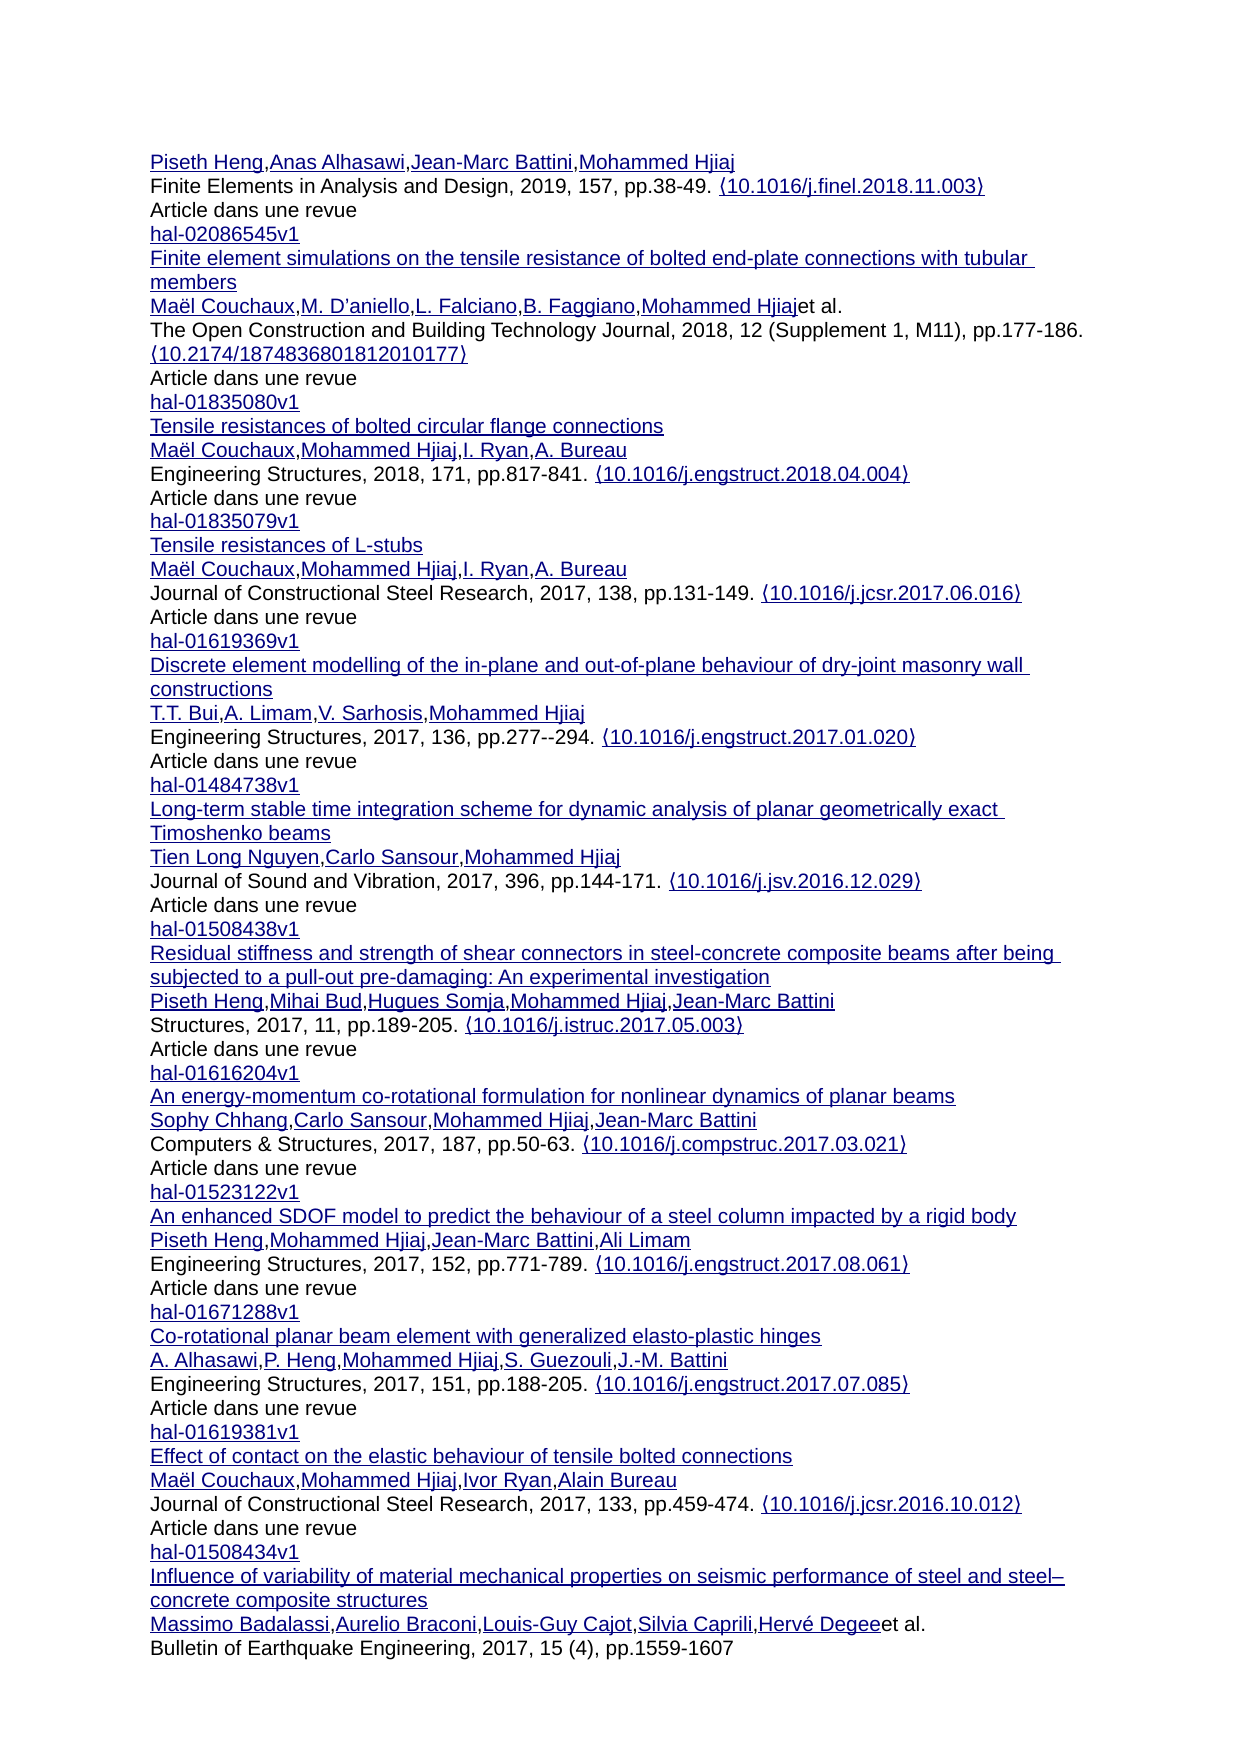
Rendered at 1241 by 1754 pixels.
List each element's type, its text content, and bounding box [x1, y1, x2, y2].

table_cell Discrete element modelling of the in-plane and out-of-plane behaviour of dry-joint masonry wall constructions T.T. Bui,A. Limam,V. Sarhosis,Mohammed Hjiaj Engineering Structures, 2017, 136, pp.277--294. ⟨10.1016/j.engstruct.2017.01.020⟩ Article dans une revue hal-01484738v1 [150, 653, 1090, 797]
table_cell An energy-momentum co-rotational formulation for nonlinear dynamics of planar beams Sophy Chhang,Carlo Sansour,Mohammed Hjiaj,Jean-Marc Battini Computers & Structures, 2017, 187, pp.50-63. ⟨10.1016/j.compstruc.2017.03.021⟩ Article dans une revue hal-01523122v1 [150, 1084, 1090, 1204]
table_cell Residual stiffness and strength of shear connectors in steel-concrete composite beams after being subjected to a pull-out pre-damaging: An experimental investigation Piseth Heng,Mihai Bud,Hugues Somja,Mohammed Hjiaj,Jean-Marc Battini Structures, 2017, 11, pp.189-205. ⟨10.1016/j.istruc.2017.05.003⟩ Article dans une revue hal-01616204v1 [150, 941, 1090, 1084]
table_cell Tensile resistances of bolted circular flange connections Maël Couchaux,Mohammed Hjiaj,I. Ryan,A. Bureau Engineering Structures, 2018, 171, pp.817-841. ⟨10.1016/j.engstruct.2018.04.004⟩ Article dans une revue hal-01835079v1 [150, 414, 1090, 533]
table_cell Co-rotational planar beam element with generalized elasto-plastic hinges A. Alhasawi,P. Heng,Mohammed Hjiaj,S. Guezouli,J.-M. Battini Engineering Structures, 2017, 151, pp.188-205. ⟨10.1016/j.engstruct.2017.07.085⟩ Article dans une revue hal-01619381v1 [150, 1324, 1090, 1444]
table_cell An enhanced SDOF model to predict the behaviour of a steel column impacted by a rigid body Piseth Heng,Mohammed Hjiaj,Jean-Marc Battini,Ali Limam Engineering Structures, 2017, 152, pp.771-789. ⟨10.1016/j.engstruct.2017.08.061⟩ Article dans une revue hal-01671288v1 [150, 1204, 1090, 1324]
table_cell Tensile resistances of L-stubs Maël Couchaux,Mohammed Hjiaj,I. Ryan,A. Bureau Journal of Constructional Steel Research, 2017, 138, pp.131-149. ⟨10.1016/j.jcsr.2017.06.016⟩ Article dans une revue hal-01619369v1 [150, 533, 1090, 653]
table_cell Effect of contact on the elastic behaviour of tensile bolted connections Maël Couchaux,Mohammed Hjiaj,Ivor Ryan,Alain Bureau Journal of Constructional Steel Research, 2017, 133, pp.459-474. ⟨10.1016/j.jcsr.2016.10.012⟩ Article dans une revue hal-01508434v1 [150, 1444, 1090, 1563]
table_cell Finite element simulations on the tensile resistance of bolted end-plate connections with tubular members Maël Couchaux,M. D’aniello,L. Falciano,B. Faggiano,Mohammed Hjiajet al. The Open Construction and Building Technology Journal, 2018, 12 (Supplement 1, M11), pp.177-186. ⟨10.2174/1874836801812010177⟩ Article dans une revue hal-01835080v1 [150, 246, 1090, 413]
table_cell Piseth Heng,Anas Alhasawi,Jean-Marc Battini,Mohammed Hjiaj Finite Elements in Analysis and Design, 2019, 157, pp.38-49. ⟨10.1016/j.finel.2018.11.003⟩ Article dans une revue hal-02086545v1 [150, 150, 1090, 246]
table_cell Influence of variability of material mechanical properties on seismic performance of steel and steel–concrete composite structures Massimo Badalassi,Aurelio Braconi,Louis-Guy Cajot,Silvia Caprili,Hervé Degeeet al. Bulletin of Earthquake Engineering, 2017, 15 (4), pp.1559-1607 [150, 1564, 1090, 1659]
table_cell Long-term stable time integration scheme for dynamic analysis of planar geometrically exact Timoshenko beams Tien Long Nguyen,Carlo Sansour,Mohammed Hjiaj Journal of Sound and Vibration, 2017, 396, pp.144-171. ⟨10.1016/j.jsv.2016.12.029⟩ Article dans une revue hal-01508438v1 [150, 797, 1090, 941]
